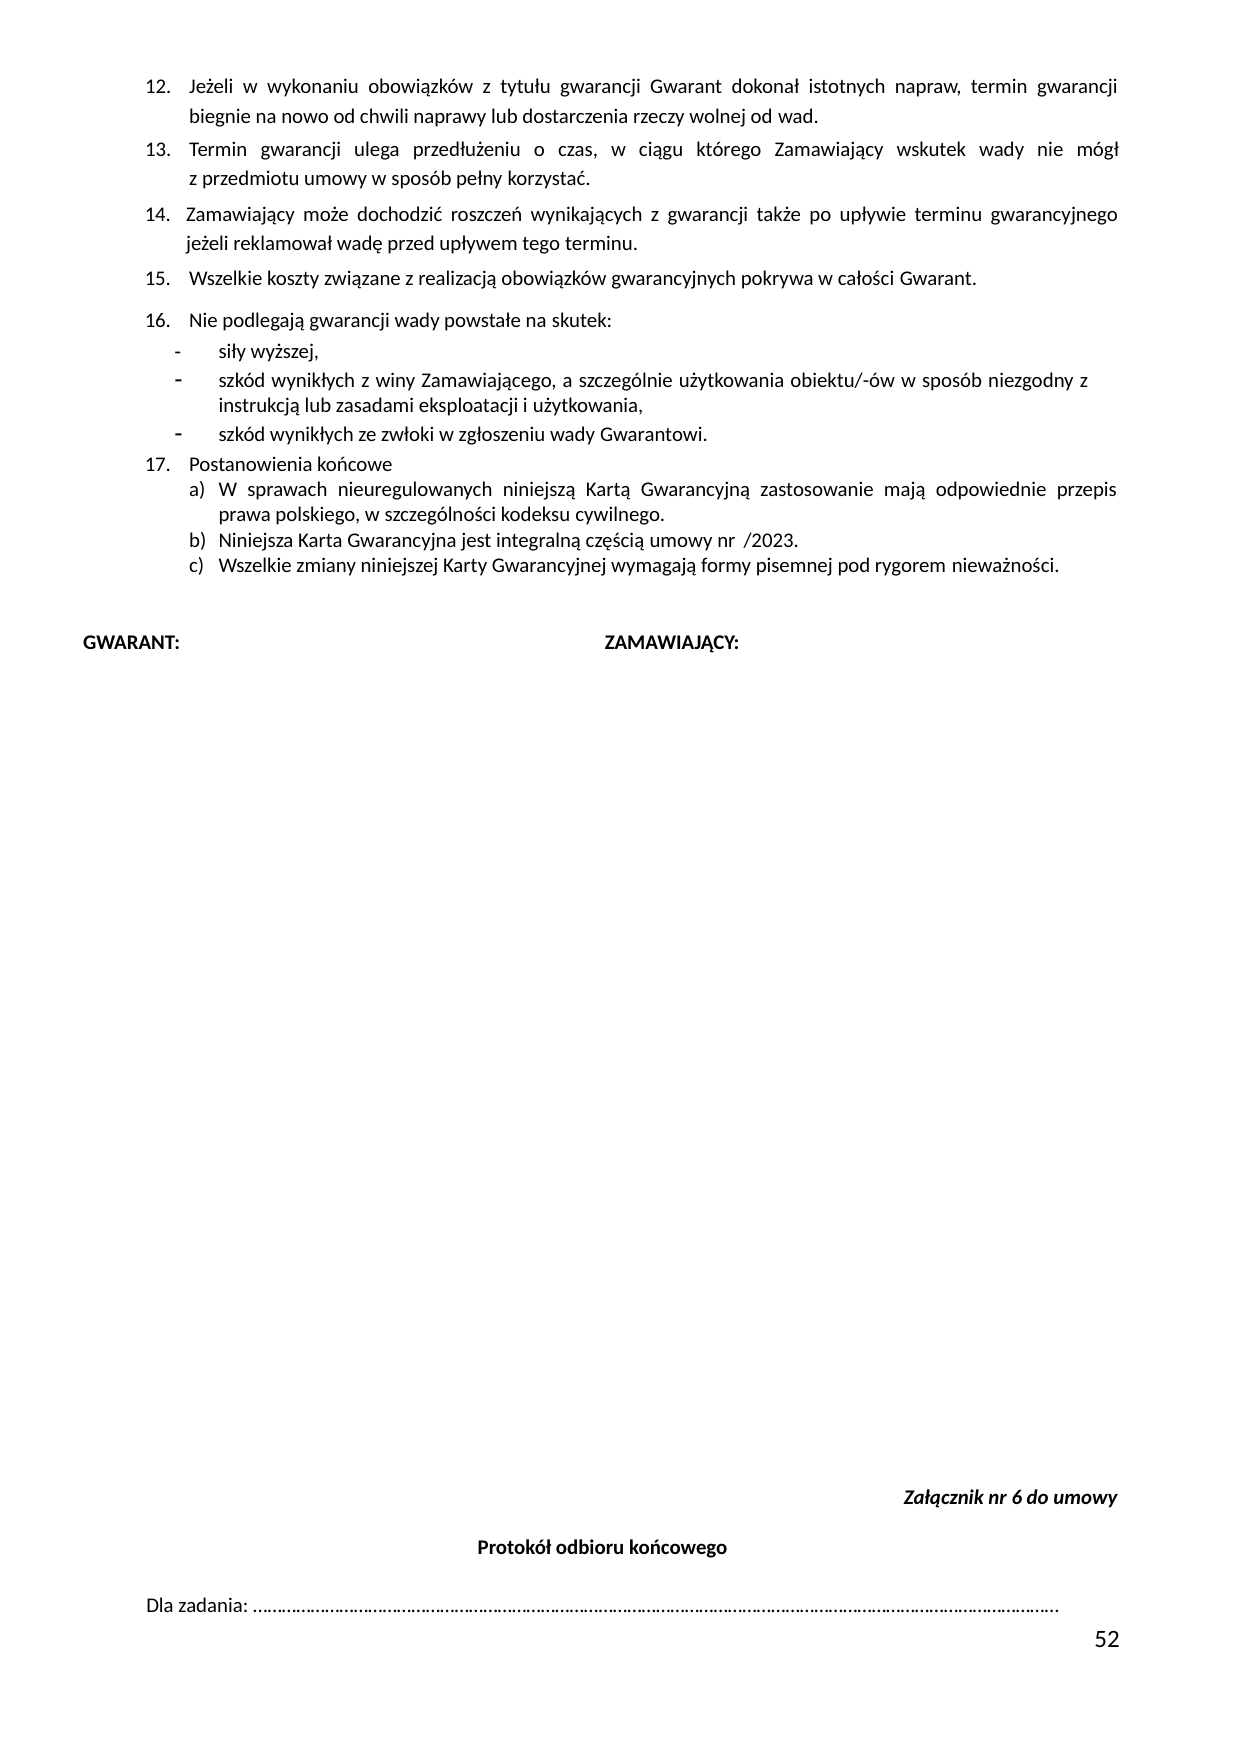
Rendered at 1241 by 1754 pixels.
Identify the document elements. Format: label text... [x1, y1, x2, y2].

table_header GWARANT: [82, 630, 603, 658]
text Protokół odbioru końcowego [85, 1534, 1119, 1560]
list Postanowienia końcowe [144, 451, 1090, 476]
list szkód wynikłych ze zwłoki w zgłoszeniu wady Gwarantowi. [174, 418, 1090, 446]
text Załącznik nr 6 do umowy [898, 1484, 1119, 1510]
list Termin gwarancji ulega przedłużeniu o czas, w ciągu którego Zamawiający wskutek wady nie mógł z przedmiotu umowy w sposób pełny korzystać. [145, 136, 1120, 191]
text c) Wszelkie zmiany niniejszej Karty Gwarancyjnej wymagają formy pisemnej pod rygorem nieważności. [189, 552, 1090, 578]
list szkód wynikłych z winy Zamawiającego, a szczególnie użytkowania obiektu/-ów w sposób niezgodny z instrukcją lub zasadami eksploatacji i użytkowania, [174, 363, 1090, 418]
list Nie podlegają gwarancji wady powstałe na skutek: [144, 307, 1090, 332]
list Jeżeli w wykonaniu obowiązków z tytułu gwarancji Gwarant dokonał istotnych napraw, termin gwarancji biegnie na nowo od chwili naprawy lub dostarczenia rzeczy wolnej od wad. [145, 74, 1118, 128]
text b) Niniejsza Karta Gwarancyjna jest integralną częścią umowy nr /2023. [189, 527, 1090, 552]
list Wszelkie koszty związane z realizacją obowiązków gwarancyjnych pokrywa w całości Gwarant. [144, 265, 1090, 291]
text Dla zadania: …………………………………………………………………………………………………………………………………………………… [85, 1593, 1119, 1618]
list Zamawiający może dochodzić roszczeń wynikających z gwarancji także po upływie terminu gwarancyjnego jeżeli reklamował wadę przed upływem tego terminu. [144, 201, 1119, 255]
table_header ZAMAWIAJĄCY: [604, 630, 1123, 658]
list siły wyższej, [174, 338, 1090, 363]
text a) W sprawach nieuregulowanych niniejszą Kartą Gwarancyjną zastosowanie mają odpowiednie przepis prawa polskiego, w szczególności kodeksu cywilnego. [189, 476, 1118, 527]
